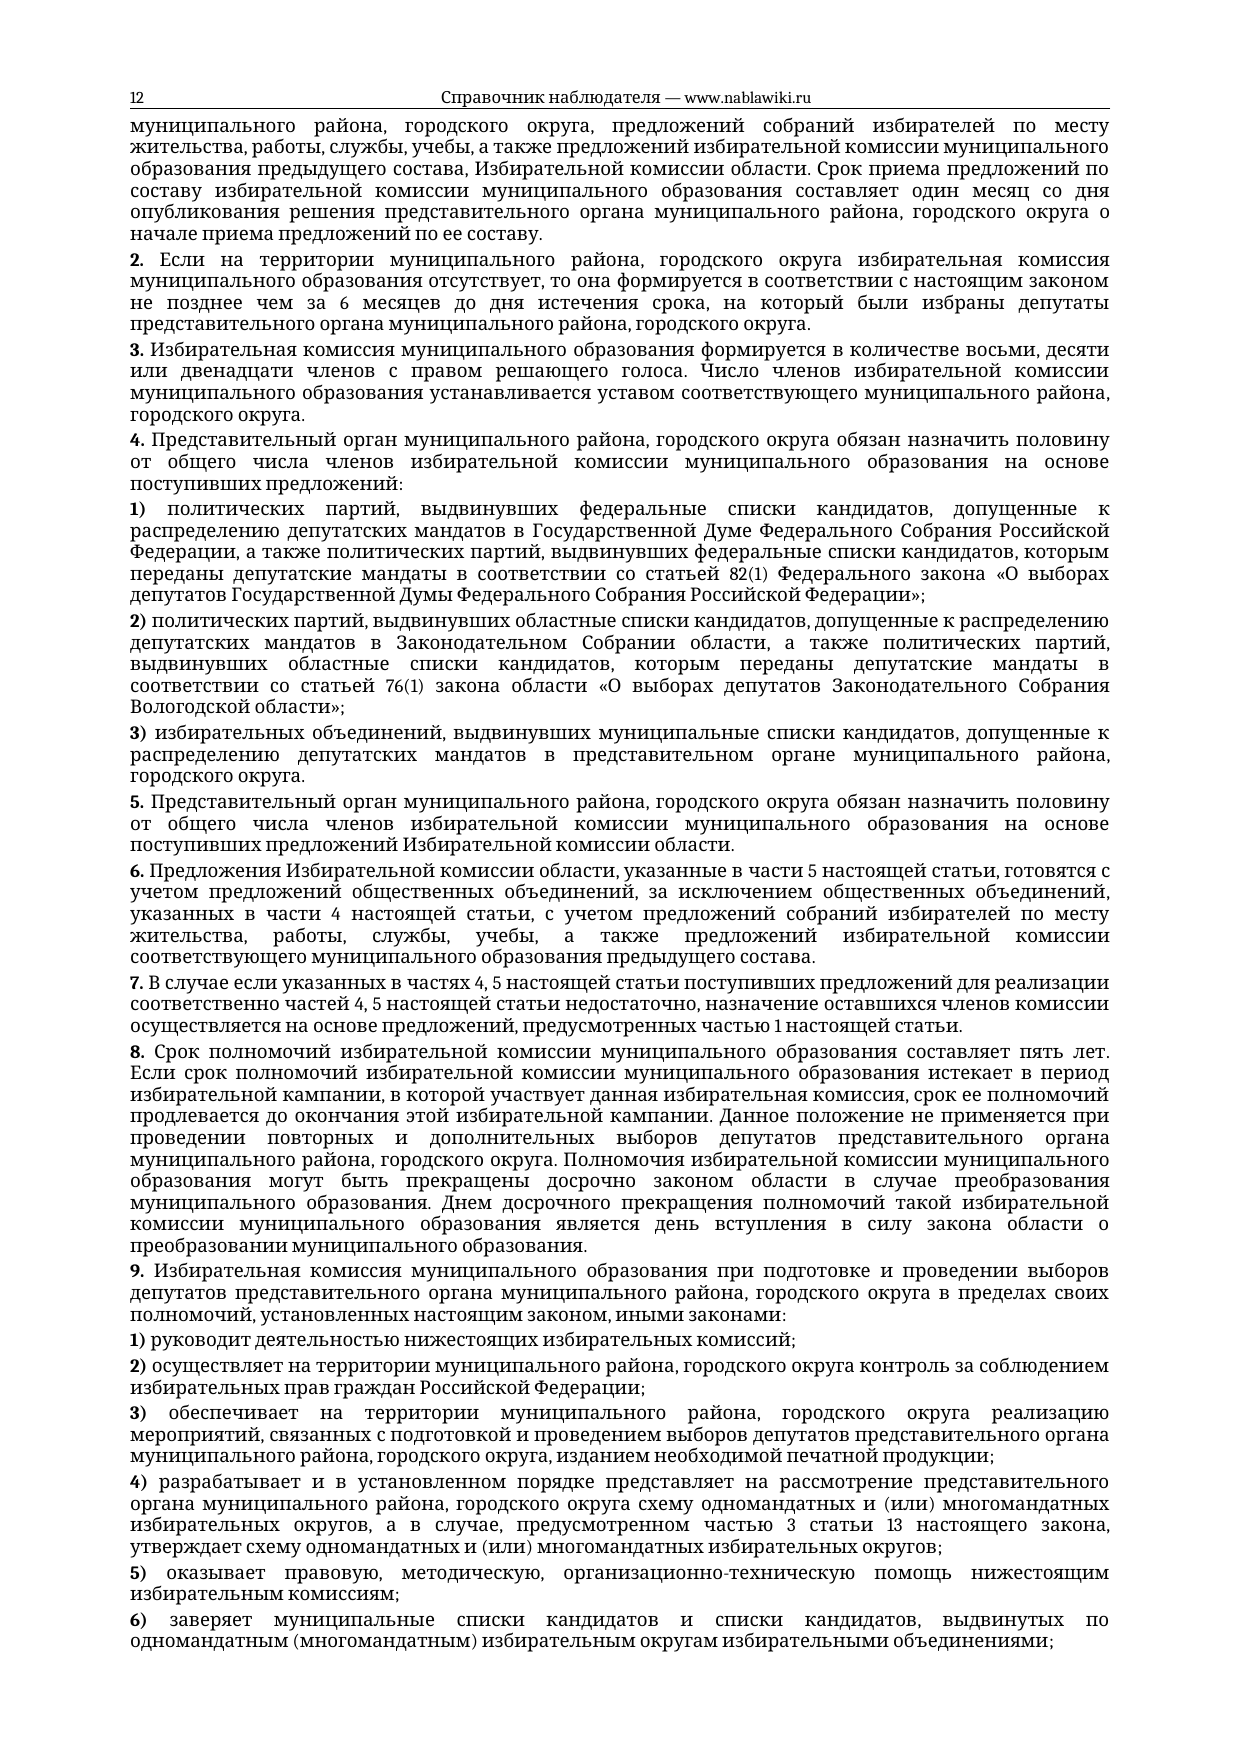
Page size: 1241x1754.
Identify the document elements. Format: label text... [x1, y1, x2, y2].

text 7. В случае если указанных в частях 4, 5 настоящей статьи поступивших предложений для реализации соответственно частей 4, 5 настоящей статьи недостаточно, назначение оставшихся членов комиссии осуществляется на основе предложений, предусмотренных частью 1 настоящей статьи. [130, 972, 1110, 1037]
text 6) заверяет муниципальные списки кандидатов и списки кандидатов, выдвинутых по одномандатным (многомандатным) избирательным округам избирательными объединениями; [130, 1609, 1110, 1653]
text 3) обеспечивает на территории муниципального района, городского округа реализацию мероприятий, связанных с подготовкой и проведением выборов депутатов представительного органа муниципального района, городского округа, изданием необходимой печатной продукции; [130, 1403, 1110, 1468]
text 6. Предложения Избирательной комиссии области, указанные в части 5 настоящей статьи, готовятся с учетом предложений общественных объединений, за исключением общественных объединений, указанных в части 4 настоящей статьи, с учетом предложений собраний избирателей по месту жительства, работы, службы, учебы, а также предложений избирательной комиссии соответствующего муниципального образования предыдущего состава. [130, 860, 1110, 968]
text 4) разрабатывает и в установленном порядке представляет на рассмотрение представительного органа муниципального района, городского округа схему одномандатных и (или) многомандатных избирательных округов, а в случае, предусмотренном частью 3 статьи 13 настоящего закона, утверждает схему одномандатных и (или) многомандатных избирательных округов; [130, 1472, 1110, 1558]
text 9. Избирательная комиссия муниципального образования при подготовке и проведении выборов депутатов представительного органа муниципального района, городского округа в пределах своих полномочий, установленных настоящим законом, иными законами: [130, 1261, 1110, 1326]
text 2) политических партий, выдвинувших областные списки кандидатов, допущенные к распределению депутатских мандатов в Законодательном Собрании области, а также политических партий, выдвинувших областные списки кандидатов, которым переданы депутатские мандаты в соответствии со статьей 76(1) закона области «О выборах депутатов Законодательного Собрания Вологодской области»; [130, 611, 1110, 718]
text 5) оказывает правовую, методическую, организационно-техническую помощь нижестоящим избирательным комиссиям; [130, 1562, 1110, 1605]
text 5. Представительный орган муниципального района, городского округа обязан назначить половину от общего числа членов избирательной комиссии муниципального образования на основе поступивших предложений Избирательной комиссии области. [130, 792, 1110, 856]
text 2. Если на территории муниципального района, городского округа избирательная комиссия муниципального образования отсутствует, то она формируется в соответствии с настоящим законом не позднее чем за 6 месяцев до дня истечения срока, на который были избраны депутаты представительного органа муниципального района, городского округа. [130, 249, 1110, 335]
text 4. Представительный орган муниципального района, городского округа обязан назначить половину от общего числа членов избирательной комиссии муниципального образования на основе поступивших предложений: [130, 430, 1110, 494]
text 3) избирательных объединений, выдвинувших муниципальные списки кандидатов, допущенные к распределению депутатских мандатов в представительном органе муниципального района, городского округа. [130, 723, 1110, 787]
text 8. Срок полномочий избирательной комиссии муниципального образования составляет пять лет. Если срок полномочий избирательной комиссии муниципального образования истекает в период избирательной кампании, в которой участвует данная избирательная комиссия, срок ее полномочий продлевается до окончания этой избирательной кампании. Данное положение не применяется при проведении повторных и дополнительных выборов депутатов представительного органа муниципального района, городского округа. Полномочия избирательной комиссии муниципального образования могут быть прекращены досрочно законом области в случае преобразования муниципального образования. Днем досрочного прекращения полномочий такой избирательной комиссии муниципального образования является день вступления в силу закона области о преобразовании муниципального образования. [130, 1041, 1110, 1257]
text 1) политических партий, выдвинувших федеральные списки кандидатов, допущенные к распределению депутатских мандатов в Государственной Думе Федерального Собрания Российской Федерации, а также политических партий, выдвинувших федеральные списки кандидатов, которым переданы депутатские мандаты в соответствии со статьей 82(1) Федерального закона «О выборах депутатов Государственной Думы Федерального Собрания Российской Федерации»; [130, 499, 1110, 607]
text 3. Избирательная комиссия муниципального образования формируется в количестве восьми, десяти или двенадцати членов с правом решающего голоса. Число членов избирательной комиссии муниципального образования устанавливается уставом соответствующего муниципального района, городского округа. [130, 339, 1110, 426]
text муниципального района, городского округа, предложений собраний избирателей по месту жительства, работы, службы, учебы, а также предложений избирательной комиссии муниципального образования предыдущего состава, Избирательной комиссии области. Срок приема предложений по составу избирательной комиссии муниципального образования составляет один месяц со дня опубликования решения представительного органа муниципального района, городского округа о начале приема предложений по ее составу. [130, 116, 1110, 245]
text 2) осуществляет на территории муниципального района, городского округа контроль за соблюдением избирательных прав граждан Российской Федерации; [130, 1356, 1110, 1399]
text 1) руководит деятельностью нижестоящих избирательных комиссий; [130, 1330, 1110, 1351]
